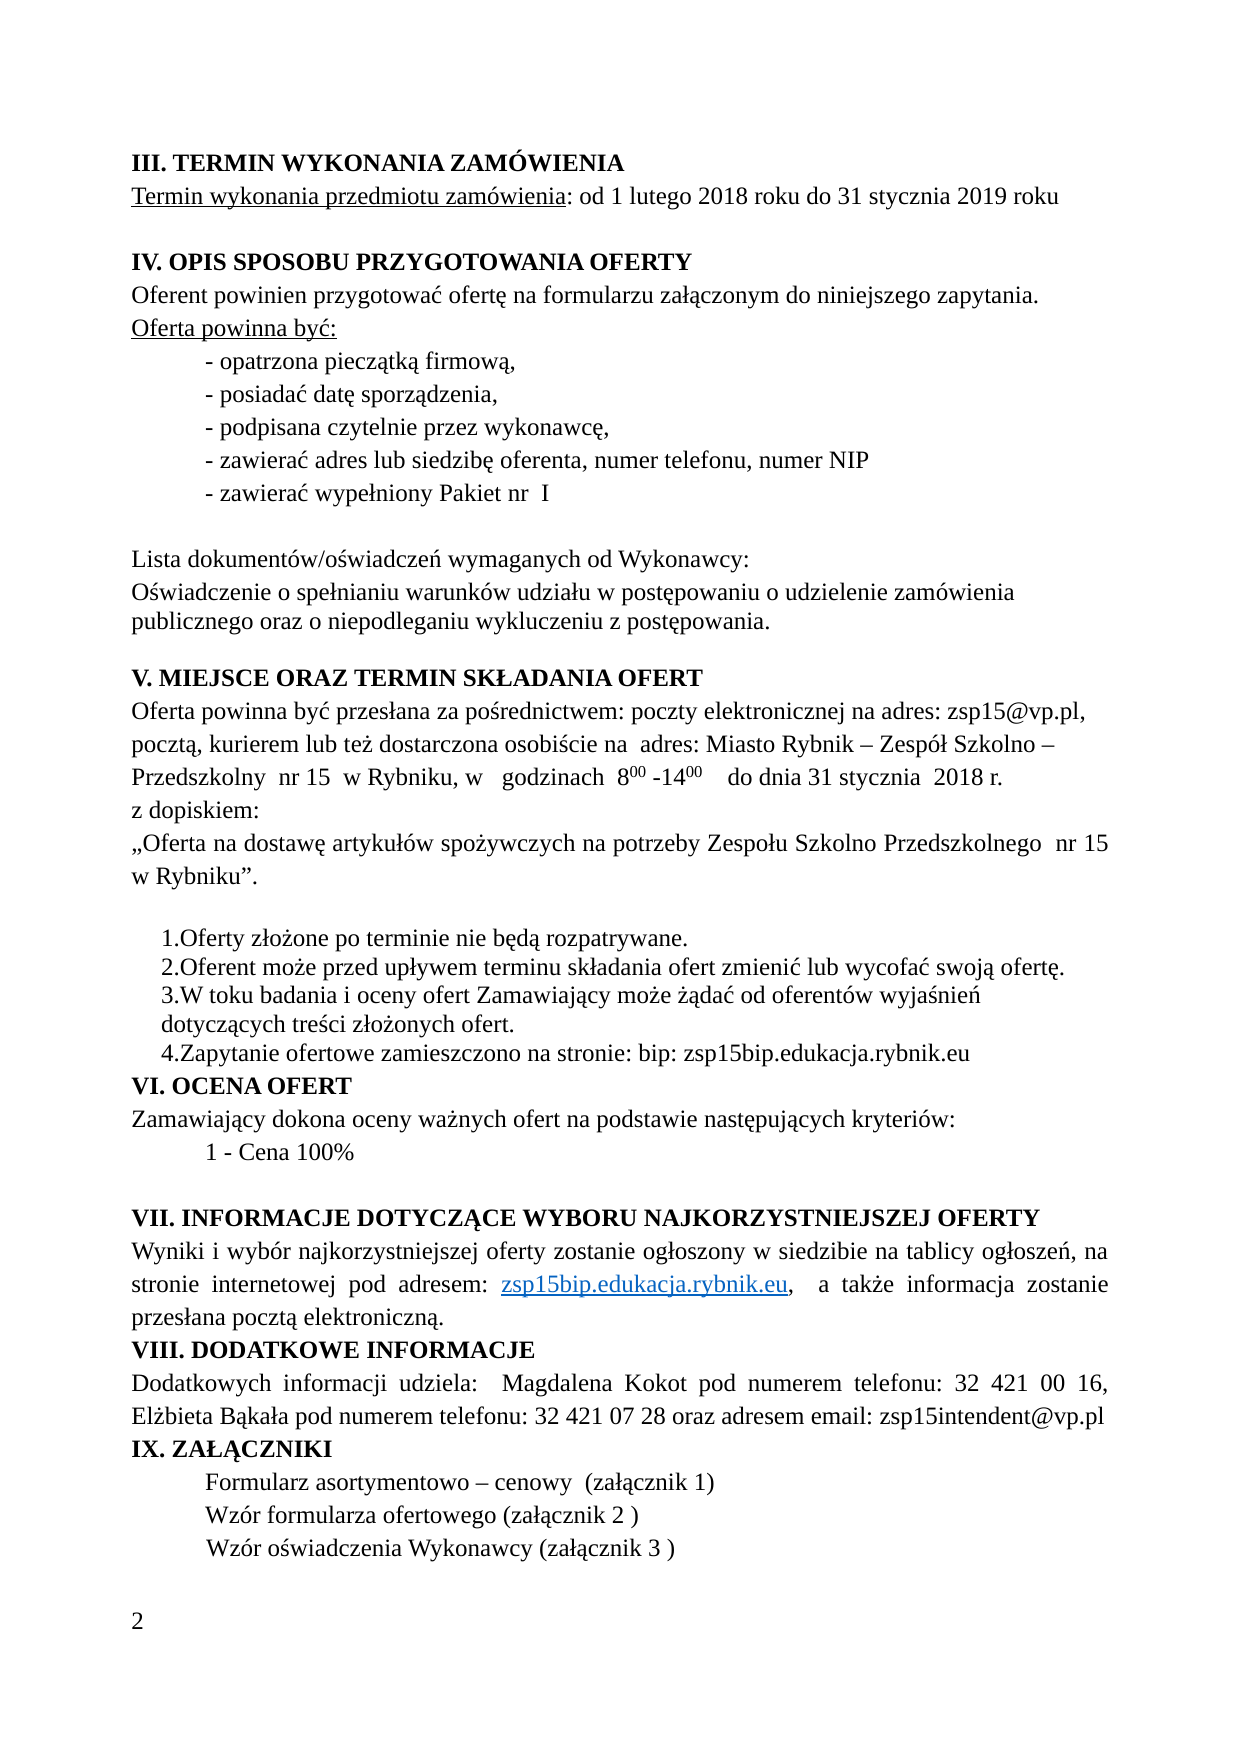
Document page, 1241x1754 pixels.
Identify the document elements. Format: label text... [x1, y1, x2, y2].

text Oferta powinna być przesłana za pośrednictwem: poczty elektronicznej na adres: zsp15@vp.pl, pocztą, kurierem lub też dostarczona osobiście na adres: Miasto Rybnik – Zespół Szkolno – Przedszkolny nr 15 w Rybniku, w godzinach 800 -1400 do dnia 31 stycznia 2018 r. z dopiskiem: [131, 696, 1109, 824]
text Lista dokumentów/oświadczeń wymaganych od Wykonawcy: [131, 544, 1109, 573]
text Zamawiający dokona oceny ważnych ofert na podstawie następujących kryteriów: [131, 1104, 1109, 1133]
text Wzór formularza ofertowego (załącznik 2 ) [131, 1500, 1109, 1529]
list Oferty złożone po terminie nie będą rozpatrywane. [161, 923, 1109, 952]
list Oferent może przed upływem terminu składania ofert zmienić lub wycofać swoją ofertę. [161, 952, 1109, 981]
text VIII. DODATKOWE INFORMACJE [131, 1335, 1109, 1364]
list W toku badania i oceny ofert Zamawiający może żądać od oferentów wyjaśnień dotyczących treści złożonych ofert. [161, 981, 1109, 1038]
text VII. INFORMACJE DOTYCZĄCE WYBORU NAJKORZYSTNIEJSZEJ OFERTY [131, 1203, 1109, 1232]
text 1 - Cena 100% [131, 1137, 1109, 1166]
text „Oferta na dostawę artykułów spożywczych na potrzeby Zespołu Szkolno Przedszkolnego nr 15 w Rybniku”. [131, 828, 1109, 890]
text - podpisana czytelnie przez wykonawcę, [131, 412, 1109, 441]
list Zapytanie ofertowe zamieszczono na stronie: bip: zsp15bip.edukacja.rybnik.eu [161, 1038, 1109, 1067]
text III. TERMIN WYKONANIA ZAMÓWIENIA [131, 148, 1109, 176]
text IV. OPIS SPOSOBU PRZYGOTOWANIA OFERTY [131, 247, 1109, 276]
text IX. ZAŁĄCZNIKI [131, 1434, 1109, 1463]
text V. MIEJSCE ORAZ TERMIN SKŁADANIA OFERT [131, 663, 1109, 692]
text Oświadczenie o spełnianiu warunków udziału w postępowaniu o udzielenie zamówienia publicznego oraz o niepodleganiu wykluczeniu z postępowania. [131, 577, 1109, 634]
text - zawierać adres lub siedzibę oferenta, numer telefonu, numer NIP [131, 445, 1109, 474]
text - posiadać datę sporządzenia, [131, 379, 1109, 408]
text Dodatkowych informacji udziela: Magdalena Kokot pod numerem telefonu: 32 421 00 16, Elżbieta Bąkała pod numerem telefonu: 32 421 07 28 oraz adresem email: zsp15intendent@vp.pl [131, 1368, 1109, 1430]
text Oferent powinien przygotować ofertę na formularzu załączonym do niniejszego zapytania. [131, 280, 1109, 308]
text - opatrzona pieczątką firmową, [131, 346, 1109, 374]
text Wzór oświadczenia Wykonawcy (załącznik 3 ) [131, 1533, 1109, 1562]
text Oferta powinna być: [131, 313, 1109, 342]
text Termin wykonania przedmiotu zamówienia: od 1 lutego 2018 roku do 31 stycznia 2019 roku [131, 181, 1109, 209]
text Formularz asortymentowo – cenowy (załącznik 1) [131, 1467, 1109, 1496]
text VI. OCENA OFERT [131, 1071, 1109, 1100]
text - zawierać wypełniony Pakiet nr I [131, 478, 1109, 507]
text Wyniki i wybór najkorzystniejszej oferty zostanie ogłoszony w siedzibie na tablicy ogłoszeń, na stronie internetowej pod adresem: zsp15bip.edukacja.rybnik.eu, a także informacja zostanie przesłana pocztą elektroniczną. [131, 1236, 1109, 1331]
